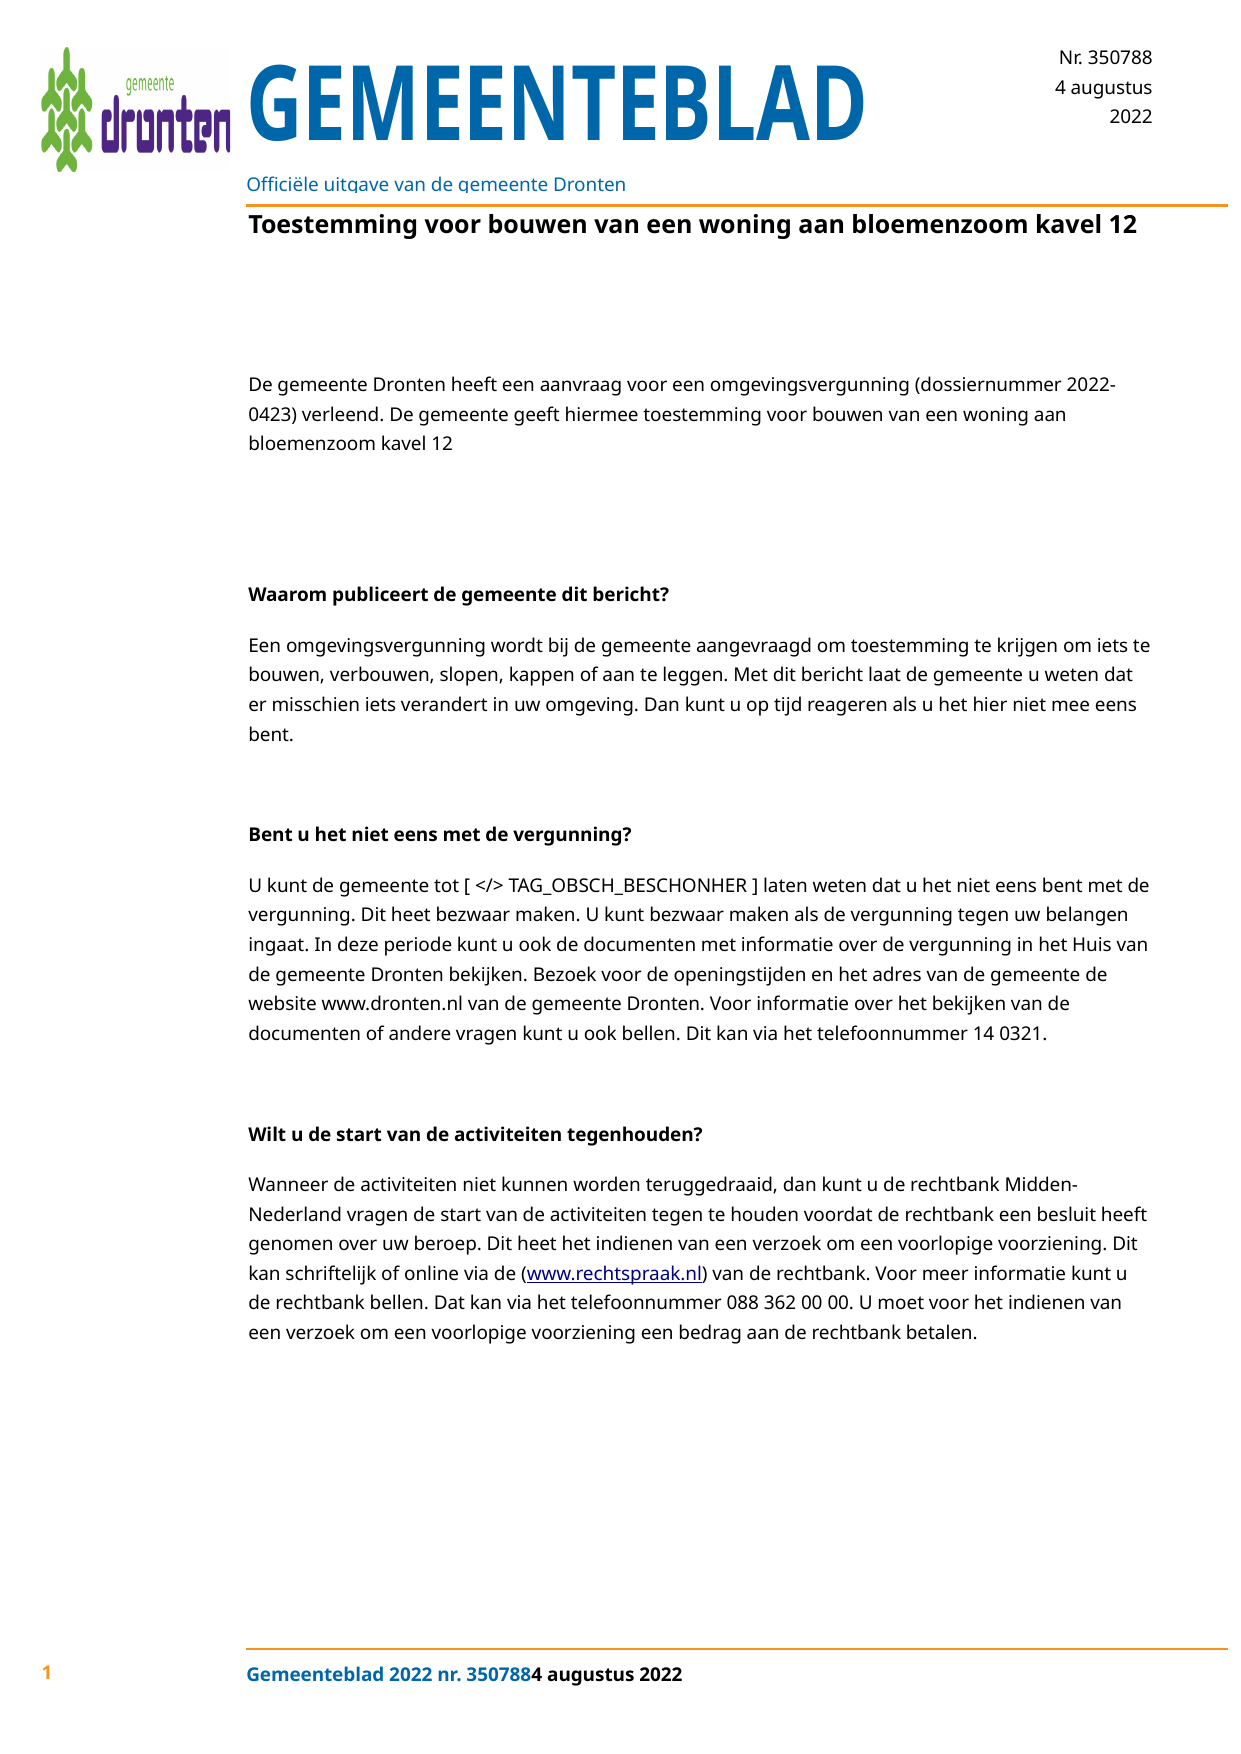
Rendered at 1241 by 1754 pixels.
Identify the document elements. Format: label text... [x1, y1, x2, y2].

text Wilt u de start van de activiteiten tegenhouden? [248, 1121, 1152, 1146]
text Toestemming voor bouwen van een woning aan bloemenzoom kavel 12 [248, 207, 1152, 241]
text U kunt de gemeente tot [ </> TAG_OBSCH_BESCHONHER ] laten weten dat u het niet eens bent met de vergunning. Dit heet bezwaar maken. U kunt bezwaar maken als de vergunning tegen uw belangen ingaat. In deze periode kunt u ook de documenten met informatie over de vergunning in het Huis van de gemeente Dronten bekijken. Bezoek voor de openingstijden en het adres van de gemeente de website www.dronten.nl van de gemeente Dronten. Voor informatie over het bekijken van de documenten of andere vragen kunt u ook bellen. Dit kan via het telefoonnummer 14 0321. [248, 872, 1152, 1046]
text De gemeente Dronten heeft een aanvraag voor een omgevingsvergunning (dossiernummer 2022-0423) verleend. De gemeente geeft hiermee toestemming voor bouwen van een woning aan bloemenzoom kavel 12 [248, 371, 1152, 456]
text Waarom publiceert de gemeente dit bericht? [248, 582, 1152, 607]
picture [41, 47, 231, 172]
text Een omgevingsvergunning wordt bij de gemeente aangevraagd om toestemming te krijgen om iets te bouwen, verbouwen, slopen, kappen of aan te leggen. Met dit bericht laat de gemeente u weten dat er misschien iets verandert in uw omgeving. Dan kunt u op tijd reageren als u het hier niet mee eens bent. [248, 632, 1152, 746]
text Bent u het niet eens met de vergunning? [248, 822, 1152, 847]
text Wanneer de activiteiten niet kunnen worden teruggedraaid, dan kunt u de rechtbank Midden-Nederland vragen de start van de activiteiten tegen te houden voordat de rechtbank een besluit heeft genomen over uw beroep. Dit heet het indienen van een verzoek om een voorlopige voorziening. Dit kan schriftelijk of online via de (www.rechtspraak.nl) van de rechtbank. Voor meer informatie kunt u de rechtbank bellen. Dat kan via het telefoonnummer 088 362 00 00. U moet voor het indienen van een verzoek om een voorlopige voorziening een bedrag aan de rechtbank betalen. [248, 1171, 1152, 1345]
